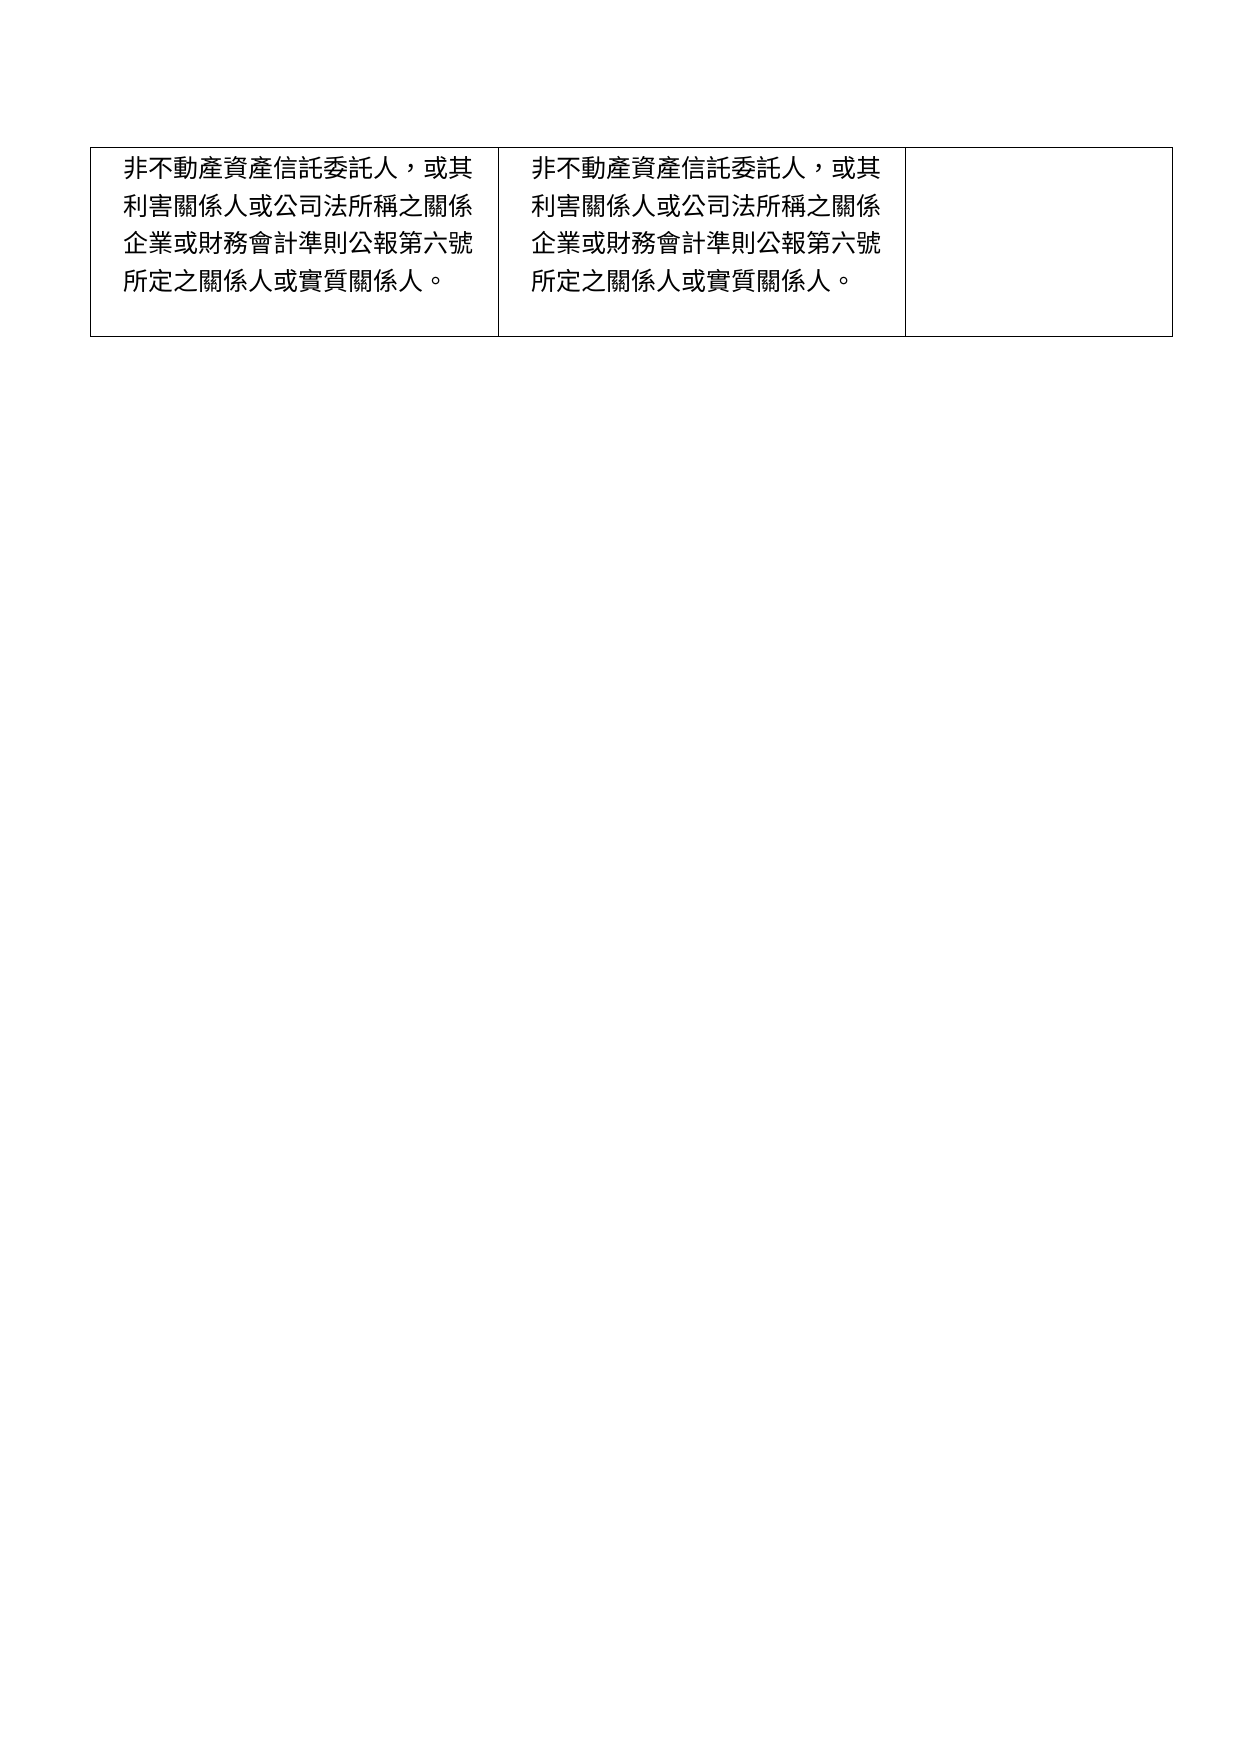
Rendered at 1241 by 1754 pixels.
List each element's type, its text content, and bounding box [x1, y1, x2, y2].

table_cell [906, 148, 1172, 336]
table_cell 非不動產資產信託委託人，或其利害關係人或公司法所稱之關係企業或財務會計準則公報第六號所定之關係人或實質關係人。 [499, 148, 905, 336]
table_cell 非不動產資產信託委託人，或其利害關係人或公司法所稱之關係企業或財務會計準則公報第六號所定之關係人或實質關係人。 [91, 148, 498, 336]
